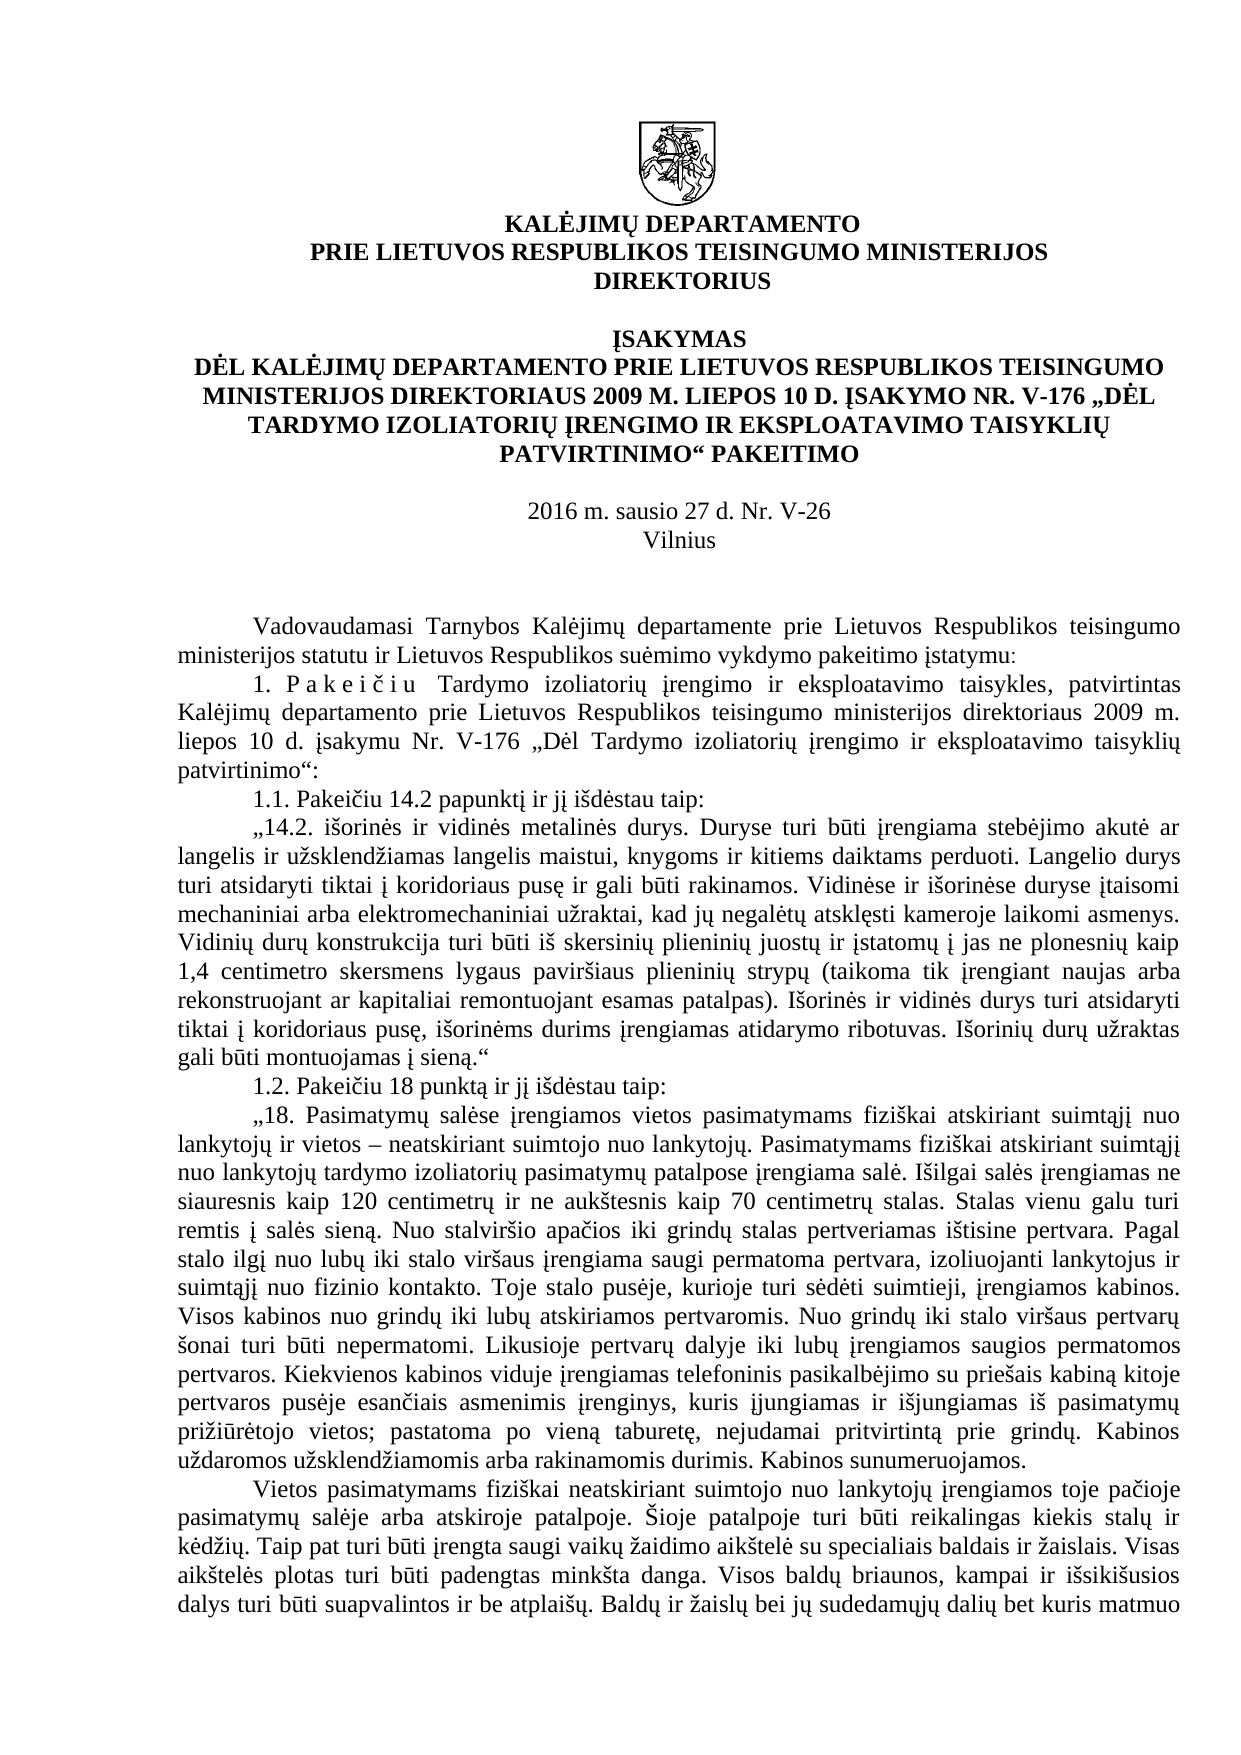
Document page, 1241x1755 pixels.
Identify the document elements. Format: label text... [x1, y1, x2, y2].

text PRIE LIETUVOS RESPUBLIKOS TEISINGUMO MINISTERIJOS [177, 237, 1181, 266]
text DĖL KALĖJIMŲ DEPARTAMENTO PRIE LIETUVOS RESPUBLIKOS TEISINGUMO MINISTERIJOS DIREKTORIAUS 2009 M. LIEPOS 10 D. ĮSAKYMO NR. V-176 „DĖL TARDYMO IZOLIATORIŲ ĮRENGIMO IR EKSPLOATAVIMO TAISYKLIŲ PATVIRTINIMO“ PAKEITIMO [177, 352, 1181, 467]
text Vietos pasimatymams fiziškai neatskiriant suimtojo nuo lankytojų įrengiamos toje pačioje pasimatymų salėje arba atskiroje patalpoje. Šioje patalpoje turi būti reikalingas kiekis stalų ir kėdžių. Taip pat turi būti įrengta saugi vaikų žaidimo aikštelė su specialiais baldais ir žaislais. Visas aikštelės plotas turi būti padengtas minkšta danga. Visos baldų briaunos, kampai ir išsikišusios dalys turi būti suapvalintos ir be atplaišų. Baldų ir žaislų bei jų sudedamųjų dalių bet kuris matmuo [177, 1474, 1181, 1617]
text „14.2. išorinės ir vidinės metalinės durys. Duryse turi būti įrengiama stebėjimo akutė ar langelis ir užsklendžiamas langelis maistui, knygoms ir kitiems daiktams perduoti. Langelio durys turi atsidaryti tiktai į koridoriaus pusę ir gali būti rakinamos. Vidinėse ir išorinėse duryse įtaisomi mechaniniai arba elektromechaniniai užraktai, kad jų negalėtų atsklęsti kameroje laikomi asmenys. Vidinių durų konstrukcija turi būti iš skersinių plieninių juostų ir įstatomų į jas ne plonesnių kaip 1,4 centimetro skersmens lygaus paviršiaus plieninių strypų (taikoma tik įrengiant naujas arba rekonstruojant ar kapitaliai remontuojant esamas patalpas). Išorinės ir vidinės durys turi atsidaryti tiktai į koridoriaus pusę, išorinėms durims įrengiamas atidarymo ribotuvas. Išorinių durų užraktas gali būti montuojamas į sieną.“ [177, 812, 1181, 1071]
text 1.2. Pakeičiu 18 punktą ir jį išdėstau taip: [177, 1071, 1181, 1100]
text ĮSAKYMAS [177, 324, 1181, 352]
text 1.1. Pakeičiu 14.2 papunktį ir jį išdėstau taip: [177, 784, 1181, 812]
text 1. Pakeičiu Tardymo izoliatorių įrengimo ir eksploatavimo taisykles, patvirtintas Kalėjimų departamento prie Lietuvos Respublikos teisingumo ministerijos direktoriaus 2009 m. liepos 10 d. įsakymu Nr. V-176 „Dėl Tardymo izoliatorių įrengimo ir eksploatavimo taisyklių patvirtinimo“: [177, 669, 1181, 784]
text DIREKTORIUS [177, 266, 1181, 295]
text „18. Pasimatymų salėse įrengiamos vietos pasimatymams fiziškai atskiriant suimtąjį nuo lankytojų ir vietos – neatskiriant suimtojo nuo lankytojų. Pasimatymams fiziškai atskiriant suimtąjį nuo lankytojų tardymo izoliatorių pasimatymų patalpose įrengiama salė. Išilgai salės įrengiamas ne siauresnis kaip 120 centimetrų ir ne aukštesnis kaip 70 centimetrų stalas. Stalas vienu galu turi remtis į salės sieną. Nuo stalviršio apačios iki grindų stalas pertveriamas ištisine pertvara. Pagal stalo ilgį nuo lubų iki stalo viršaus įrengiama saugi permatoma pertvara, izoliuojanti lankytojus ir suimtąjį nuo fizinio kontakto. Toje stalo pusėje, kurioje turi sėdėti suimtieji, įrengiamos kabinos. Visos kabinos nuo grindų iki lubų atskiriamos pertvaromis. Nuo grindų iki stalo viršaus pertvarų šonai turi būti nepermatomi. Likusioje pertvarų dalyje iki lubų įrengiamos saugios permatomos pertvaros. Kiekvienos kabinos viduje įrengiamas telefoninis pasikalbėjimo su priešais kabiną kitoje pertvaros pusėje esančiais asmenimis įrenginys, kuris įjungiamas ir išjungiamas iš pasimatymų prižiūrėtojo vietos; pastatoma po vieną taburetę, nejudamai pritvirtintą prie grindų. Kabinos uždaromos užsklendžiamomis arba rakinamomis durimis. Kabinos sunumeruojamos. [177, 1100, 1181, 1474]
text 2016 m. sausio 27 d. Nr. V-26 [177, 496, 1181, 525]
text KALĖJIMŲ DEPARTAMENTO [177, 209, 1181, 237]
text Vadovaudamasi Tarnybos Kalėjimų departamente prie Lietuvos Respublikos teisingumo ministerijos statutu ir Lietuvos Respublikos suėmimo vykdymo pakeitimo įstatymu: [177, 611, 1181, 669]
text Vilnius [177, 525, 1181, 554]
